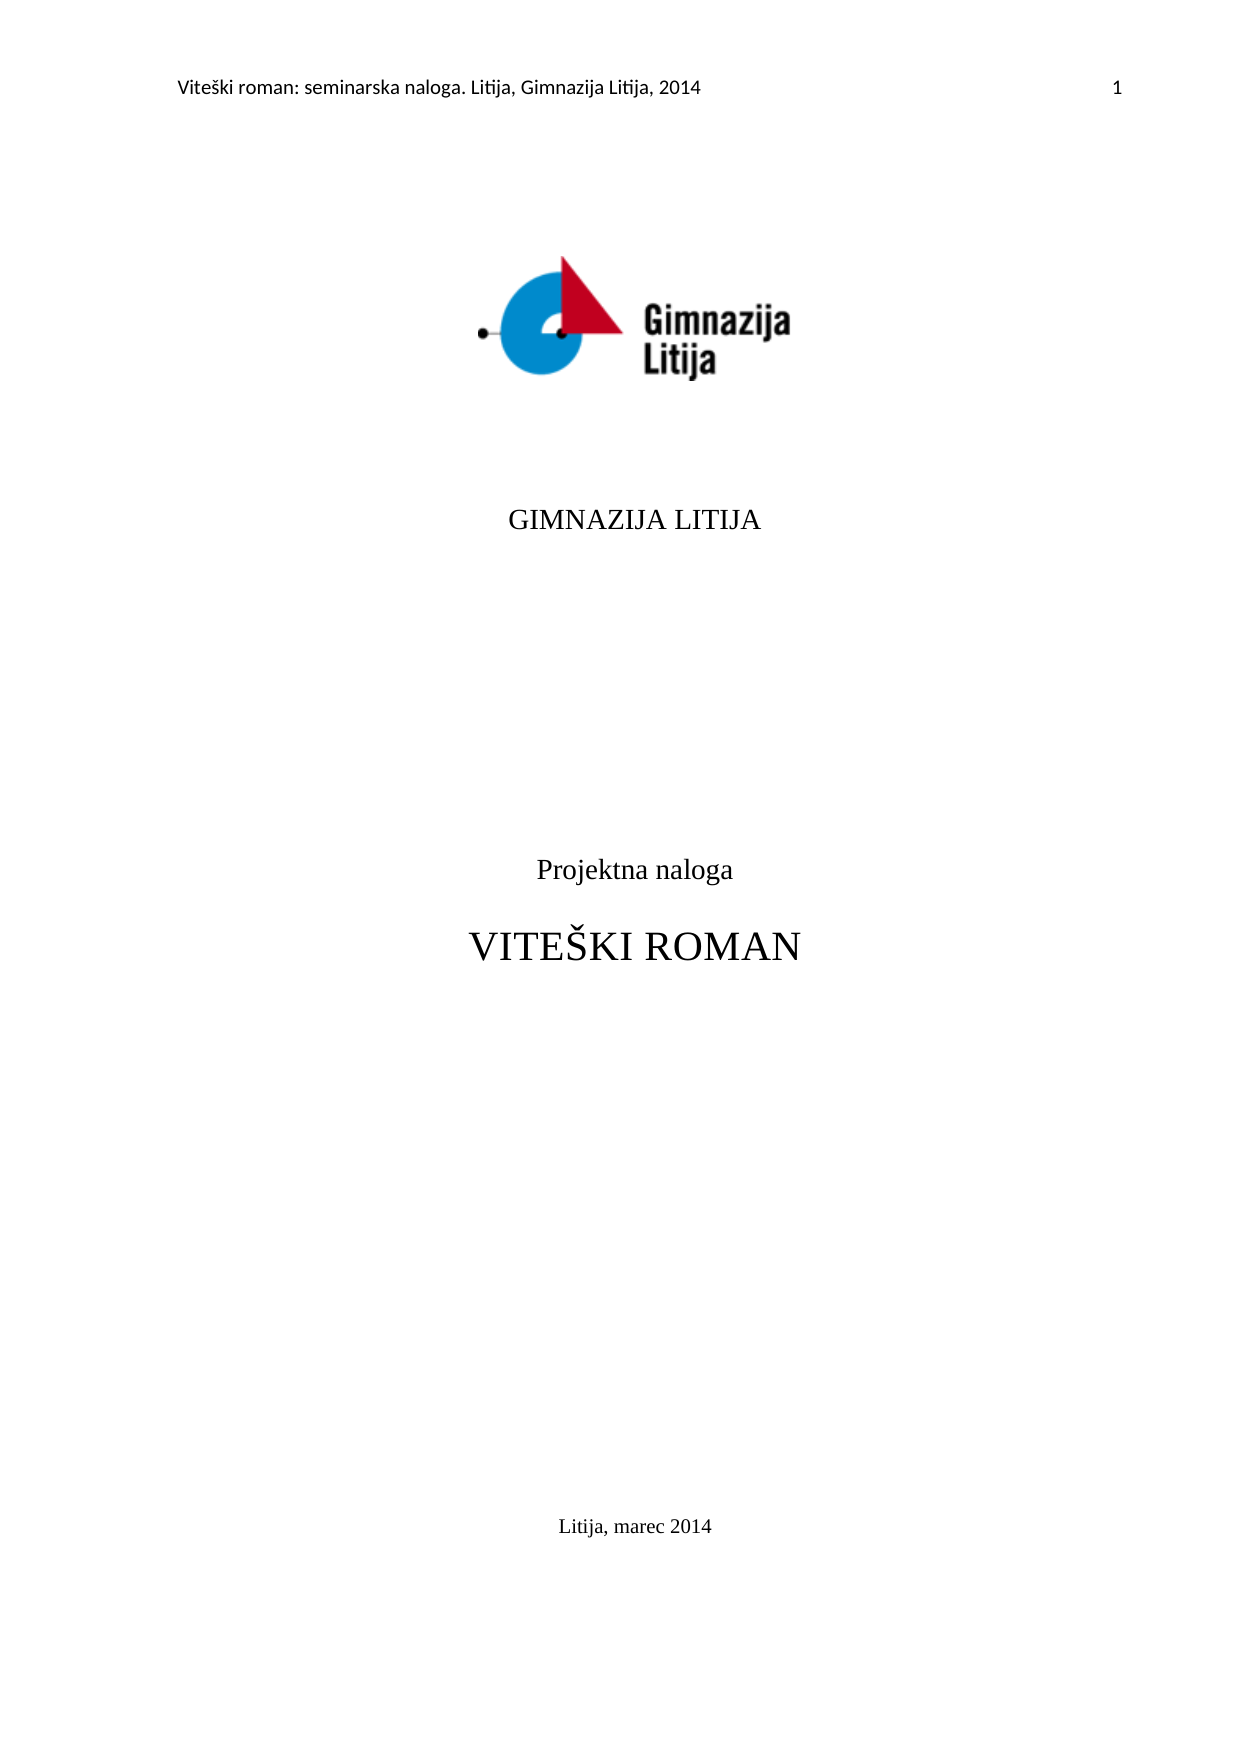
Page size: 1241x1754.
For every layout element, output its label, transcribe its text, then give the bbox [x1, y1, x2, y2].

subtitle VITEŠKI ROMAN [177, 922, 1092, 969]
picture [478, 256, 792, 381]
text Projektna naloga [177, 852, 1092, 885]
text Litija, marec 2014 [177, 1514, 1092, 1538]
text GIMNAZIJA LITIJA [177, 502, 1092, 535]
